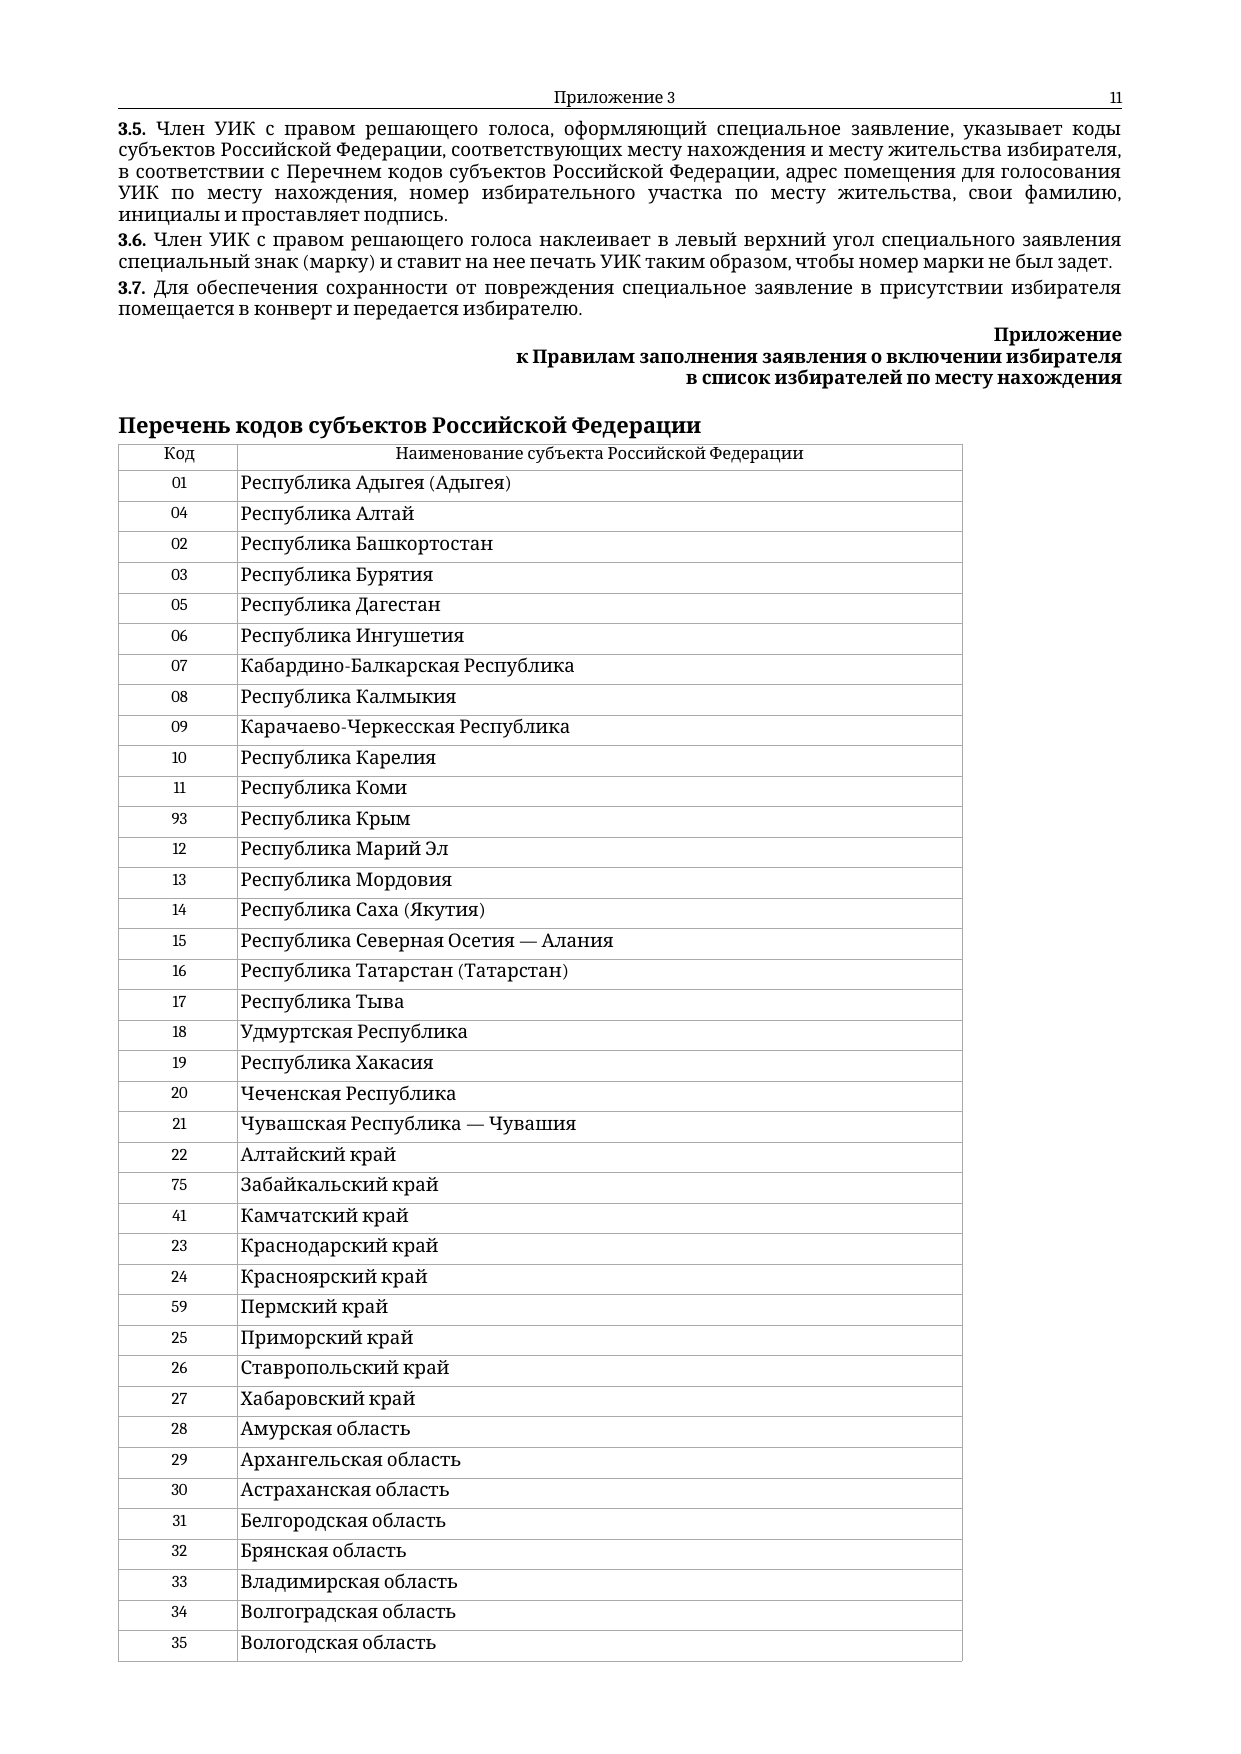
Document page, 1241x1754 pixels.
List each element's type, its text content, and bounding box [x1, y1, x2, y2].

table_cell Владимирская область [238, 1570, 962, 1599]
table_cell Республика Ингушетия [238, 624, 962, 653]
table_cell Республика Северная Осетия — Алания [238, 929, 962, 959]
table_cell 25 [119, 1326, 237, 1355]
table_cell Чеченская Республика [238, 1082, 962, 1111]
table_cell Ставропольский край [238, 1356, 962, 1386]
table_cell 21 [119, 1112, 237, 1142]
table_cell 06 [119, 624, 237, 653]
table_cell 27 [119, 1387, 237, 1416]
table_cell Республика Калмыкия [238, 685, 962, 714]
text 3.5. Член УИК с правом решающего голоса, оформляющий специальное заявление, указывает коды субъектов Российской Федерации, соответствующих месту нахождения и месту жительства избирателя, в соответствии с Перечнем кодов субъектов Российской Федерации, адрес помещения для голосования УИК по месту нахождения, номер избирательного участка по месту жительства, свои фамилию, инициалы и проставляет подпись. [118, 118, 1122, 226]
table_cell 33 [119, 1570, 237, 1599]
table_cell Карачаево-Черкесская Республика [238, 716, 962, 745]
table_cell 75 [119, 1173, 237, 1203]
table_cell 07 [119, 655, 237, 684]
table_cell 11 [119, 777, 237, 806]
table_cell 03 [119, 563, 237, 592]
table_cell Камчатский край [238, 1204, 962, 1233]
table_cell Краснодарский край [238, 1234, 962, 1264]
table_cell Республика Марий Эл [238, 838, 962, 867]
table_cell 10 [119, 746, 237, 776]
table_cell 17 [119, 990, 237, 1020]
table_cell 01 [119, 471, 237, 501]
table_cell 08 [119, 685, 237, 714]
table_cell 22 [119, 1143, 237, 1172]
table_cell Волгоградская область [238, 1601, 962, 1630]
table_cell Пермский край [238, 1295, 962, 1325]
table_cell 59 [119, 1295, 237, 1325]
table_cell Республика Татарстан (Татарстан) [238, 960, 962, 989]
table_cell 35 [119, 1631, 237, 1661]
table_header Наименование субъекта Российской Федерации [238, 445, 962, 470]
table_cell Республика Адыгея (Адыгея) [238, 471, 962, 501]
text Приложение к Правилам заполнения заявления о включении избирателя в список избирателей по месту нахождения [118, 324, 1122, 389]
table_cell Республика Бурятия [238, 563, 962, 592]
table_cell Белгородская область [238, 1509, 962, 1538]
table_cell Брянская область [238, 1540, 962, 1569]
table_cell 29 [119, 1448, 237, 1477]
table_cell Вологодская область [238, 1631, 962, 1661]
table_cell Амурская область [238, 1417, 962, 1447]
table_cell 19 [119, 1051, 237, 1081]
table_cell Республика Крым [238, 807, 962, 837]
table_cell 18 [119, 1021, 237, 1050]
table_cell 13 [119, 868, 237, 898]
table_cell Кабардино-Балкарская Республика [238, 655, 962, 684]
table_cell 41 [119, 1204, 237, 1233]
table_cell 26 [119, 1356, 237, 1386]
subtitle Перечень кодов субъектов Российской Федерации [118, 414, 1122, 439]
table_cell Приморский край [238, 1326, 962, 1355]
table_cell Республика Мордовия [238, 868, 962, 898]
table_cell 34 [119, 1601, 237, 1630]
table_cell Чувашская Республика — Чувашия [238, 1112, 962, 1142]
table_cell Хабаровский край [238, 1387, 962, 1416]
table_cell 24 [119, 1265, 237, 1294]
table_cell Республика Башкортостан [238, 532, 962, 562]
table_cell 93 [119, 807, 237, 837]
table_cell 02 [119, 532, 237, 562]
table_cell Забайкальский край [238, 1173, 962, 1203]
table_header Код [119, 445, 237, 470]
table_cell Республика Хакасия [238, 1051, 962, 1081]
table_cell 23 [119, 1234, 237, 1264]
table_cell Удмуртская Республика [238, 1021, 962, 1050]
table_cell Красноярский край [238, 1265, 962, 1294]
text 3.7. Для обеспечения сохранности от повреждения специальное заявление в присутствии избирателя помещается в конверт и передается избирателю. [118, 277, 1122, 320]
table_cell 20 [119, 1082, 237, 1111]
table_cell Республика Тыва [238, 990, 962, 1020]
table_cell Республика Коми [238, 777, 962, 806]
table_cell 15 [119, 929, 237, 959]
table_cell Республика Дагестан [238, 594, 962, 623]
table_cell Астраханская область [238, 1479, 962, 1508]
table_cell 16 [119, 960, 237, 989]
table_cell 30 [119, 1479, 237, 1508]
table_cell 09 [119, 716, 237, 745]
table_cell 31 [119, 1509, 237, 1538]
table_cell Республика Карелия [238, 746, 962, 776]
text 3.6. Член УИК с правом решающего голоса наклеивает в левый верхний угол специального заявления специальный знак (марку) и ставит на нее печать УИК таким образом, чтобы номер марки не был задет. [118, 230, 1122, 273]
table_cell 14 [119, 899, 237, 928]
table_cell Архангельская область [238, 1448, 962, 1477]
table_cell 12 [119, 838, 237, 867]
table_cell Алтайский край [238, 1143, 962, 1172]
table_cell 04 [119, 502, 237, 531]
table_cell Республика Алтай [238, 502, 962, 531]
table_cell Республика Саха (Якутия) [238, 899, 962, 928]
table_cell 32 [119, 1540, 237, 1569]
table_cell 28 [119, 1417, 237, 1447]
table_cell 05 [119, 594, 237, 623]
